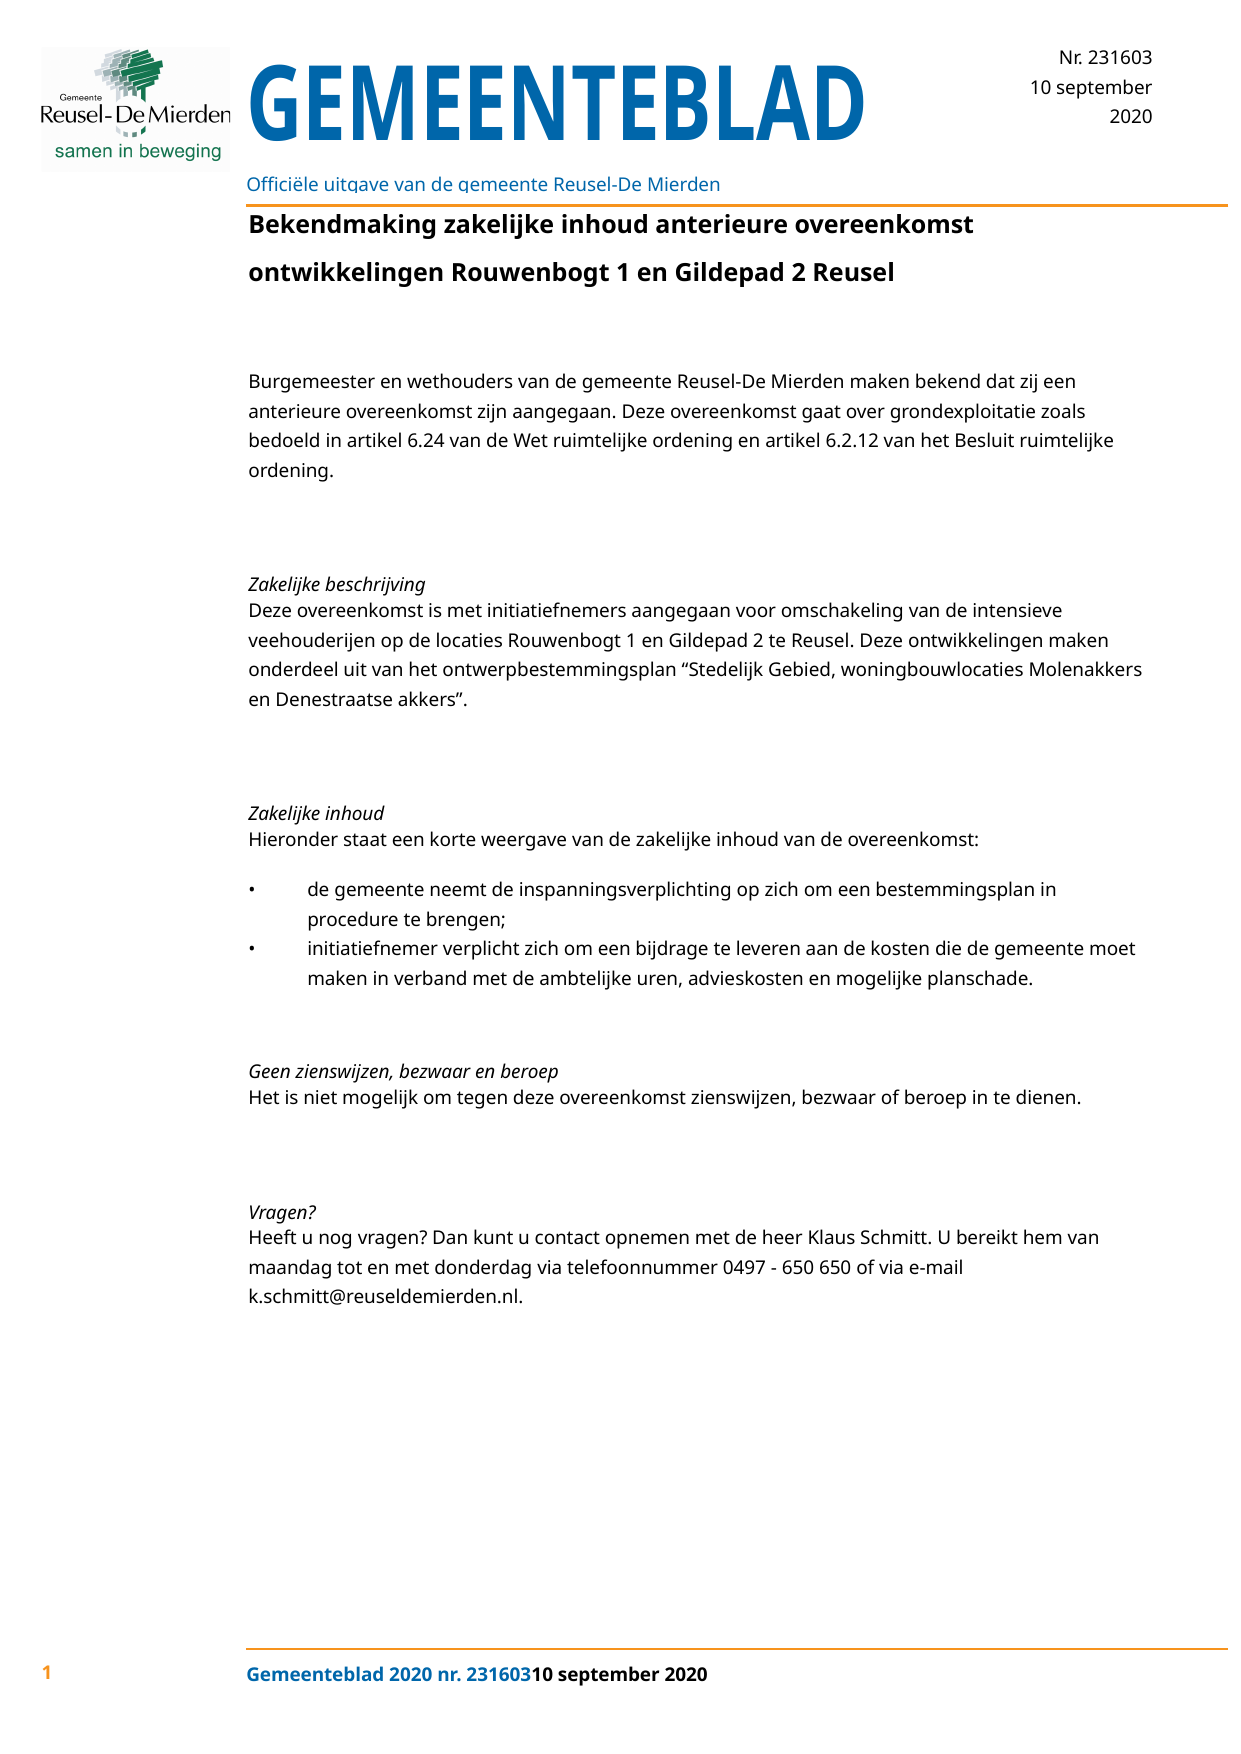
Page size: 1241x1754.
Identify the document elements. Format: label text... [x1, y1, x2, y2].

picture [41, 47, 231, 172]
list initiatiefnemer verplicht zich om een bijdrage te leveren aan de kosten die de gemeente moet maken in verband met de ambtelijke uren, advieskosten en mogelijke planschade. [248, 936, 1152, 991]
text Burgemeester en wethouders van de gemeente Reusel-De Mierden maken bekend dat zij een anterieure overeenkomst zijn aangegaan. Deze overeenkomst gaat over grondexploitatie zoals bedoeld in artikel 6.24 van de Wet ruimtelijke ordening en artikel 6.2.12 van het Besluit ruimtelijke ordening. [248, 368, 1152, 483]
list de gemeente neemt de inspanningsverplichting op zich om een bestemmingsplan in procedure te brengen; [248, 876, 1152, 932]
text Heeft u nog vragen? Dan kunt u contact opnemen met de heer Klaus Schmitt. U bereikt hem van maandag tot en met donderdag via telefoonnummer 0497 - 650 650 of via e-mail k.schmitt@reuseldemierden.nl. [248, 1224, 1152, 1309]
text Het is niet mogelijk om tegen deze overeenkomst zienswijzen, bezwaar of beroep in te dienen. [248, 1084, 1152, 1110]
text Bekendmaking zakelijke inhoud anterieure overeenkomst ontwikkelingen Rouwenbogt 1 en Gildepad 2 Reusel [248, 207, 1152, 288]
text Deze overeenkomst is met initiatiefnemers aangegaan voor omschakeling van de intensieve veehouderijen op de locaties Rouwenbogt 1 en Gildepad 2 te Reusel. Deze ontwikkelingen maken onderdeel uit van het ontwerpbestemmingsplan “Stedelijk Gebied, woningbouwlocaties Molenakkers en Denestraatse akkers”. [248, 597, 1152, 712]
text Hieronder staat een korte weergave van de zakelijke inhoud van de overeenkomst: [248, 826, 1152, 852]
text Geen zienswijzen, bezwaar en beroep [248, 1059, 1152, 1084]
text Vragen? [248, 1199, 1152, 1224]
text Zakelijke inhoud [248, 800, 1152, 826]
text Zakelijke beschrijving [248, 571, 1152, 597]
